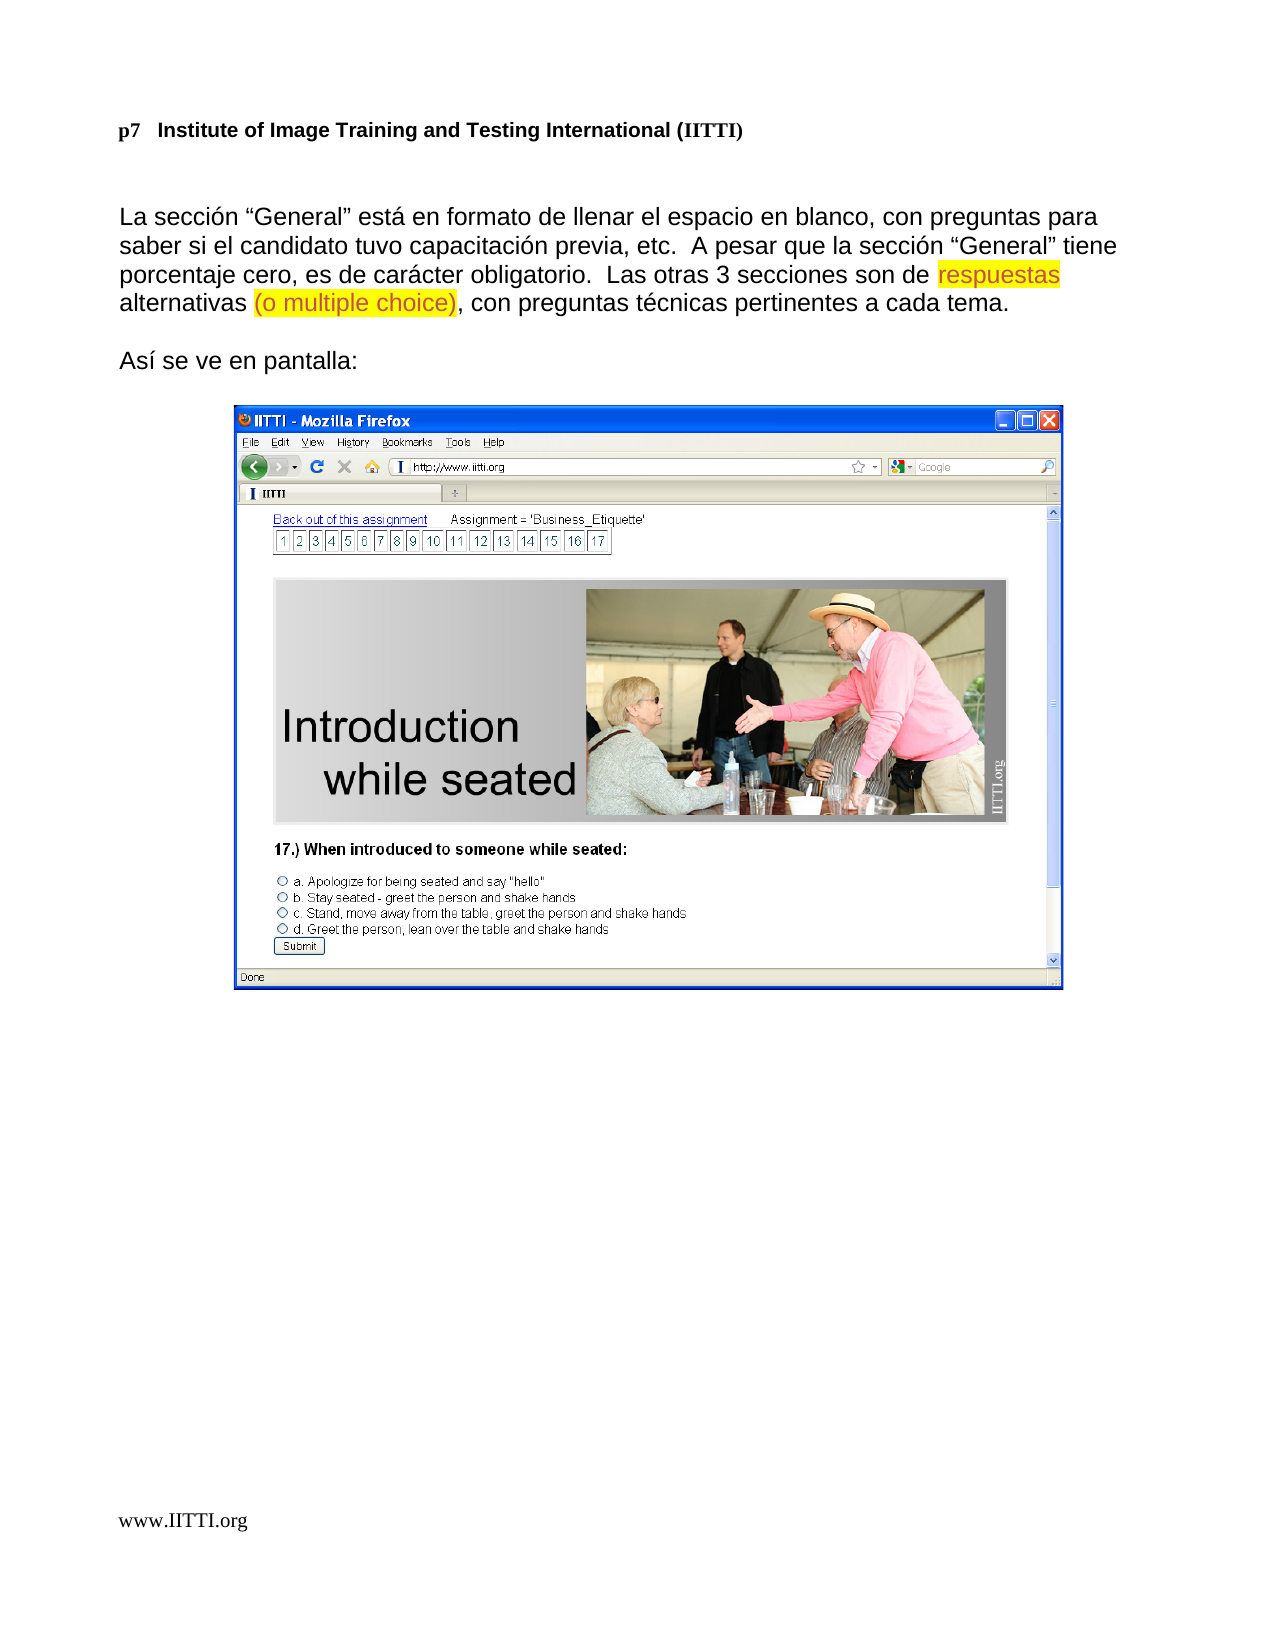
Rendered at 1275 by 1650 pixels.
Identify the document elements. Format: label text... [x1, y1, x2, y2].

text La sección “General” está en formato de llenar el espacio en blanco, con preguntas para saber si el candidato tuvo capacitación previa, etc. A pesar que la sección “General” tiene porcentaje cero, es de carácter obligatorio. Las otras 3 secciones son de respuestas alternativas (o multiple choice), con preguntas técnicas pertinentes a cada tema. [119, 202, 1157, 317]
text Así se ve en pantalla: [119, 346, 1157, 375]
picture [233, 405, 1064, 990]
